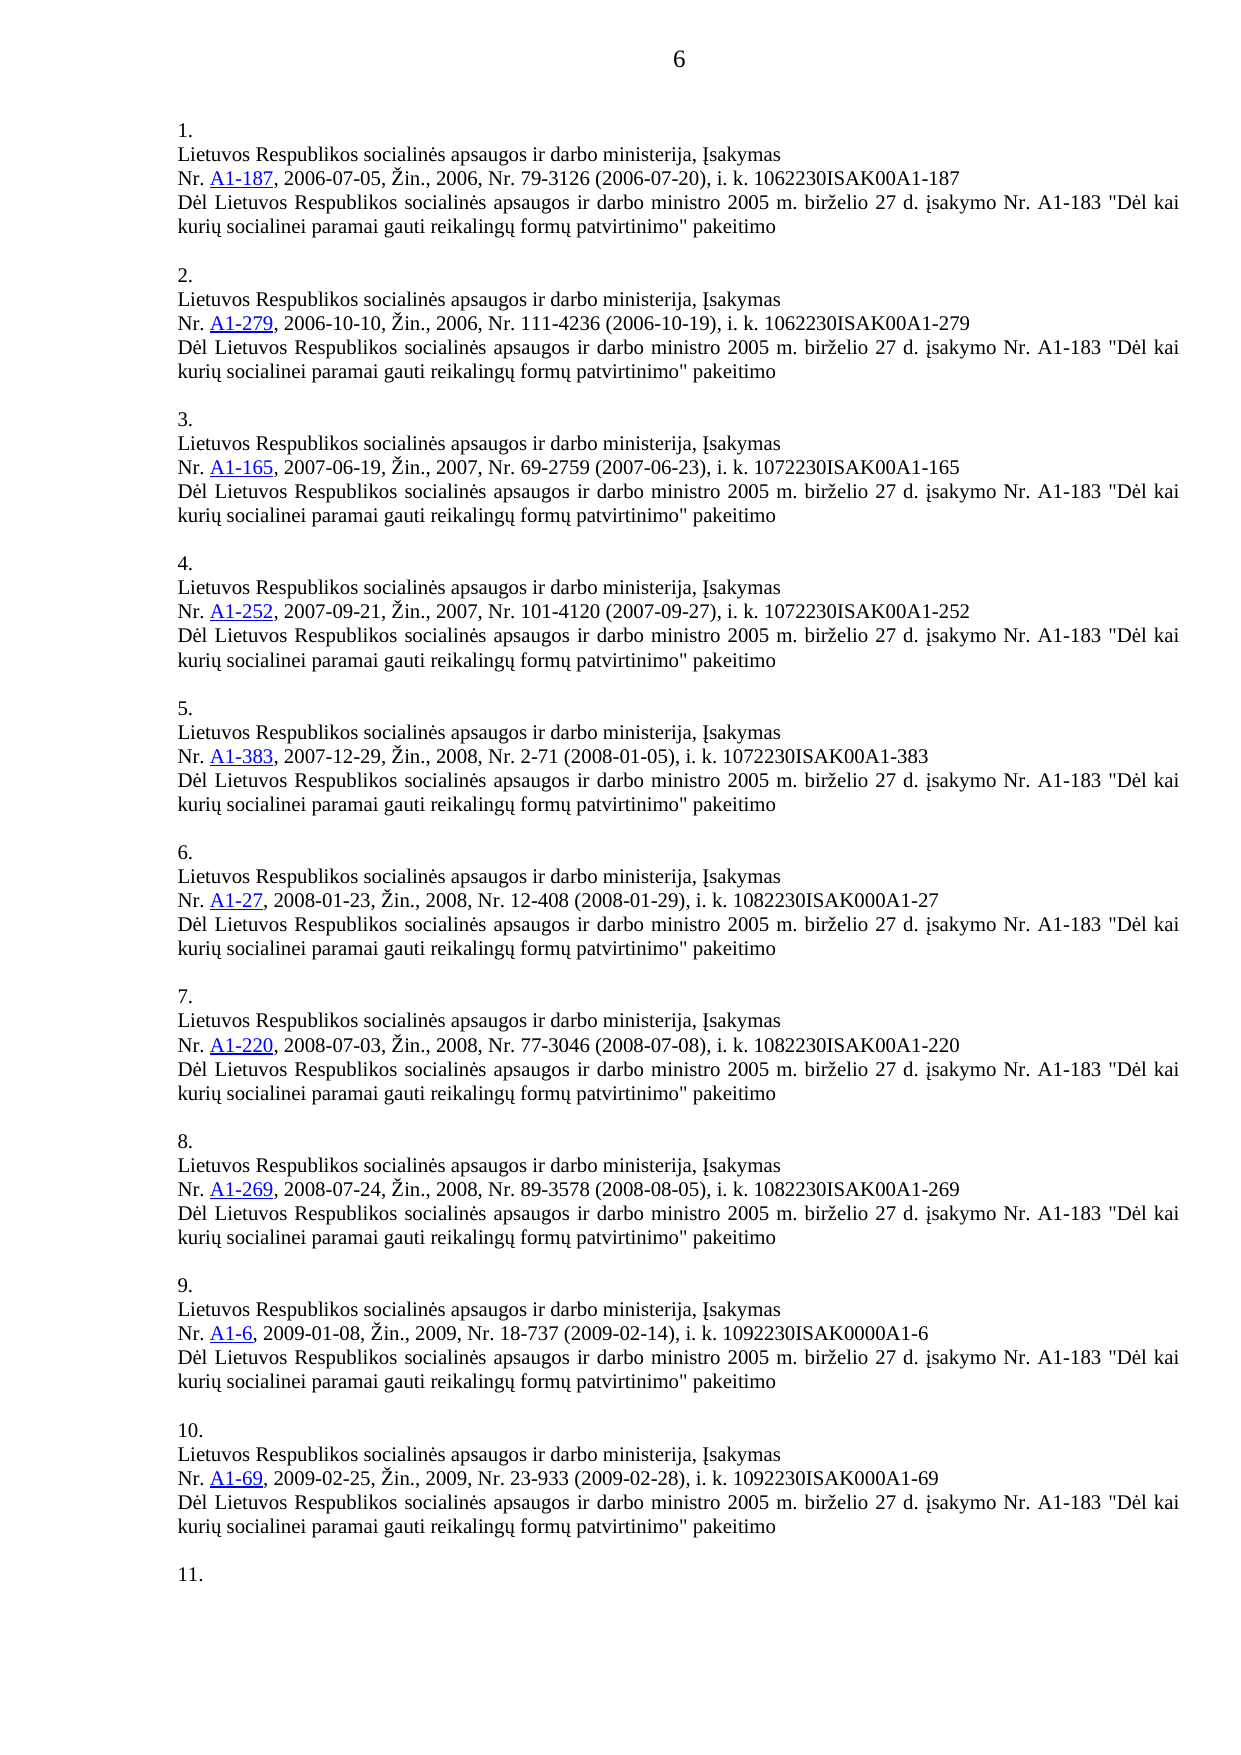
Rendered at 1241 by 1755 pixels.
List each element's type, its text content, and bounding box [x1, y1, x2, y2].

text Nr. A1-383, 2007-12-29, Žin., 2008, Nr. 2-71 (2008-01-05), i. k. 1072230ISAK00A1-383 [177, 744, 1181, 768]
text Dėl Lietuvos Respublikos socialinės apsaugos ir darbo ministro 2005 m. birželio 27 d. įsakymo Nr. A1-183 "Dėl kai kurių socialinei paramai gauti reikalingų formų patvirtinimo" pakeitimo [177, 1057, 1181, 1105]
text 8. [177, 1129, 1181, 1153]
text Dėl Lietuvos Respublikos socialinės apsaugos ir darbo ministro 2005 m. birželio 27 d. įsakymo Nr. A1-183 "Dėl kai kurių socialinei paramai gauti reikalingų formų patvirtinimo" pakeitimo [177, 1490, 1181, 1538]
text Dėl Lietuvos Respublikos socialinės apsaugos ir darbo ministro 2005 m. birželio 27 d. įsakymo Nr. A1-183 "Dėl kai kurių socialinei paramai gauti reikalingų formų patvirtinimo" pakeitimo [177, 912, 1181, 960]
text 6. [177, 840, 1181, 864]
text Lietuvos Respublikos socialinės apsaugos ir darbo ministerija, Įsakymas [177, 1008, 1181, 1032]
text Lietuvos Respublikos socialinės apsaugos ir darbo ministerija, Įsakymas [177, 1297, 1181, 1321]
text Nr. A1-69, 2009-02-25, Žin., 2009, Nr. 23-933 (2009-02-28), i. k. 1092230ISAK000A1-69 [177, 1466, 1181, 1490]
text 9. [177, 1273, 1181, 1297]
text Lietuvos Respublikos socialinės apsaugos ir darbo ministerija, Įsakymas [177, 575, 1181, 599]
text Nr. A1-269, 2008-07-24, Žin., 2008, Nr. 89-3578 (2008-08-05), i. k. 1082230ISAK00A1-269 [177, 1177, 1181, 1201]
text Nr. A1-6, 2009-01-08, Žin., 2009, Nr. 18-737 (2009-02-14), i. k. 1092230ISAK0000A1-6 [177, 1321, 1181, 1345]
text Lietuvos Respublikos socialinės apsaugos ir darbo ministerija, Įsakymas [177, 287, 1181, 311]
text Lietuvos Respublikos socialinės apsaugos ir darbo ministerija, Įsakymas [177, 864, 1181, 888]
text Dėl Lietuvos Respublikos socialinės apsaugos ir darbo ministro 2005 m. birželio 27 d. įsakymo Nr. A1-183 "Dėl kai kurių socialinei paramai gauti reikalingų formų patvirtinimo" pakeitimo [177, 623, 1181, 672]
text 4. [177, 551, 1181, 575]
text 10. [177, 1417, 1181, 1442]
text Dėl Lietuvos Respublikos socialinės apsaugos ir darbo ministro 2005 m. birželio 27 d. įsakymo Nr. A1-183 "Dėl kai kurių socialinei paramai gauti reikalingų formų patvirtinimo" pakeitimo [177, 190, 1181, 238]
text Nr. A1-165, 2007-06-19, Žin., 2007, Nr. 69-2759 (2007-06-23), i. k. 1072230ISAK00A1-165 [177, 455, 1181, 479]
text Dėl Lietuvos Respublikos socialinės apsaugos ir darbo ministro 2005 m. birželio 27 d. įsakymo Nr. A1-183 "Dėl kai kurių socialinei paramai gauti reikalingų formų patvirtinimo" pakeitimo [177, 1201, 1181, 1249]
text 5. [177, 696, 1181, 720]
text Dėl Lietuvos Respublikos socialinės apsaugos ir darbo ministro 2005 m. birželio 27 d. įsakymo Nr. A1-183 "Dėl kai kurių socialinei paramai gauti reikalingų formų patvirtinimo" pakeitimo [177, 335, 1181, 383]
text Nr. A1-279, 2006-10-10, Žin., 2006, Nr. 111-4236 (2006-10-19), i. k. 1062230ISAK00A1-279 [177, 311, 1181, 335]
text Dėl Lietuvos Respublikos socialinės apsaugos ir darbo ministro 2005 m. birželio 27 d. įsakymo Nr. A1-183 "Dėl kai kurių socialinei paramai gauti reikalingų formų patvirtinimo" pakeitimo [177, 479, 1181, 527]
text Lietuvos Respublikos socialinės apsaugos ir darbo ministerija, Įsakymas [177, 1442, 1181, 1466]
text 2. [177, 262, 1181, 287]
text Lietuvos Respublikos socialinės apsaugos ir darbo ministerija, Įsakymas [177, 142, 1181, 166]
text Dėl Lietuvos Respublikos socialinės apsaugos ir darbo ministro 2005 m. birželio 27 d. įsakymo Nr. A1-183 "Dėl kai kurių socialinei paramai gauti reikalingų formų patvirtinimo" pakeitimo [177, 768, 1181, 816]
text 1. [177, 118, 1181, 142]
text Lietuvos Respublikos socialinės apsaugos ir darbo ministerija, Įsakymas [177, 720, 1181, 744]
text 7. [177, 984, 1181, 1008]
text Dėl Lietuvos Respublikos socialinės apsaugos ir darbo ministro 2005 m. birželio 27 d. įsakymo Nr. A1-183 "Dėl kai kurių socialinei paramai gauti reikalingų formų patvirtinimo" pakeitimo [177, 1345, 1181, 1393]
text Nr. A1-220, 2008-07-03, Žin., 2008, Nr. 77-3046 (2008-07-08), i. k. 1082230ISAK00A1-220 [177, 1032, 1181, 1057]
text Lietuvos Respublikos socialinės apsaugos ir darbo ministerija, Įsakymas [177, 431, 1181, 455]
text Nr. A1-27, 2008-01-23, Žin., 2008, Nr. 12-408 (2008-01-29), i. k. 1082230ISAK000A1-27 [177, 888, 1181, 912]
text Nr. A1-252, 2007-09-21, Žin., 2007, Nr. 101-4120 (2007-09-27), i. k. 1072230ISAK00A1-252 [177, 599, 1181, 623]
text 11. [177, 1562, 1181, 1586]
text 3. [177, 407, 1181, 431]
text Nr. A1-187, 2006-07-05, Žin., 2006, Nr. 79-3126 (2006-07-20), i. k. 1062230ISAK00A1-187 [177, 166, 1181, 190]
text Lietuvos Respublikos socialinės apsaugos ir darbo ministerija, Įsakymas [177, 1153, 1181, 1177]
